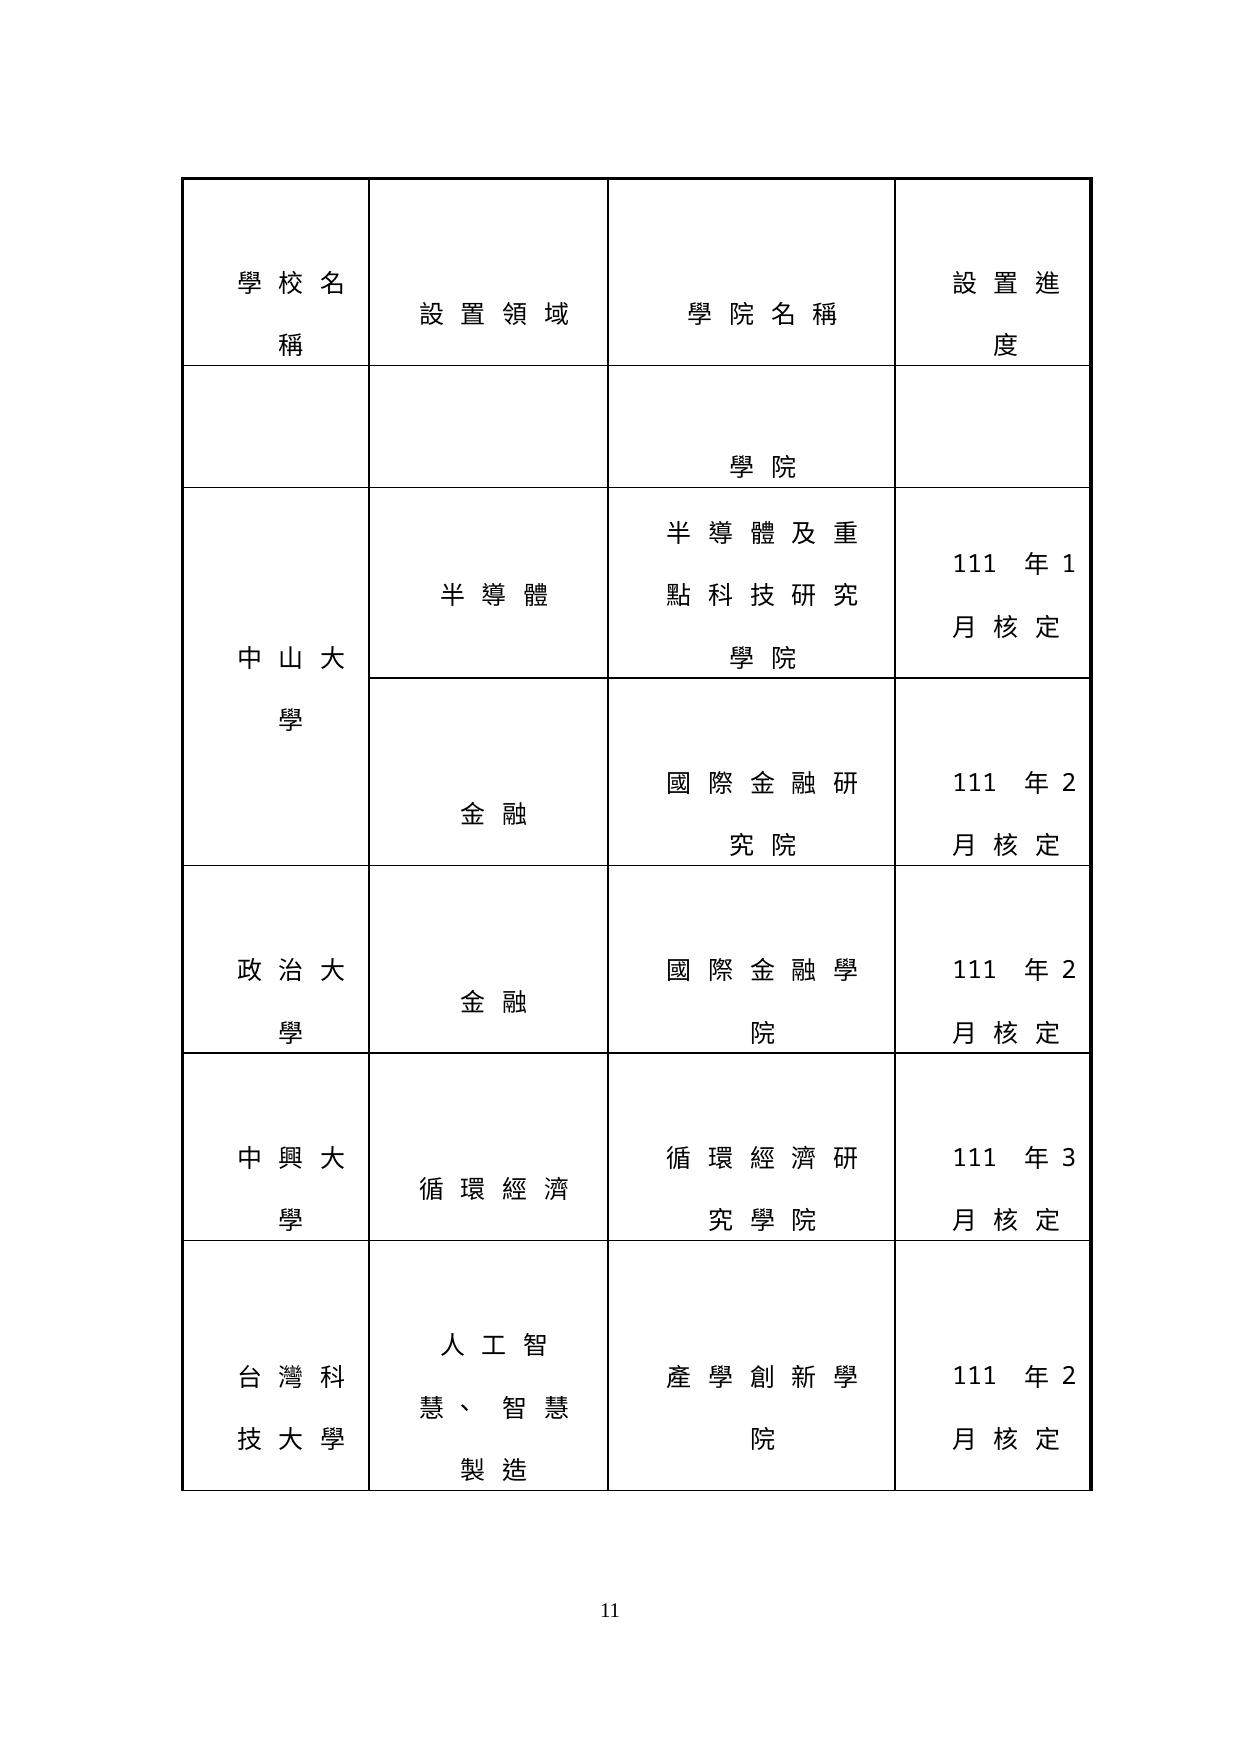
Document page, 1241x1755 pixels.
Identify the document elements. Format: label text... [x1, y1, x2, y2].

table_cell 台灣科技大學 [184, 1241, 368, 1490]
table_cell 金融 [370, 866, 607, 1052]
table_cell 學院 [609, 366, 894, 487]
table_cell 中山大學 [184, 488, 368, 865]
table_cell 中興大學 [184, 1054, 368, 1240]
table_cell 人工智慧、智慧製造 [370, 1241, 607, 1490]
table_header 設置進度 [896, 180, 1089, 365]
table_cell 半導體及重點科技研究學院 [609, 488, 894, 677]
table_cell 金融 [370, 679, 607, 865]
table_cell [370, 366, 607, 487]
table_cell 政治大學 [184, 866, 368, 1052]
table_cell 國際金融研究院 [609, 679, 894, 865]
table_cell [896, 366, 1089, 487]
table_cell 111年2月核定 [896, 679, 1089, 865]
table_cell 循環經濟研究學院 [609, 1054, 894, 1240]
table_cell 111年1月核定 [896, 488, 1089, 677]
table_header 設置領域 [370, 180, 607, 365]
table_header 學院名稱 [609, 180, 894, 365]
table_cell 半導體 [370, 488, 607, 677]
table_cell [184, 366, 368, 487]
table_cell 國際金融學院 [609, 866, 894, 1052]
table_cell 產學創新學院 [609, 1241, 894, 1490]
table_header 學校名稱 [184, 180, 368, 365]
table_cell 循環經濟 [370, 1054, 607, 1240]
table_cell 111年3月核定 [896, 1054, 1089, 1240]
table_cell 111年2月核定 [896, 1241, 1089, 1490]
table_cell 111年2月核定 [896, 866, 1089, 1052]
